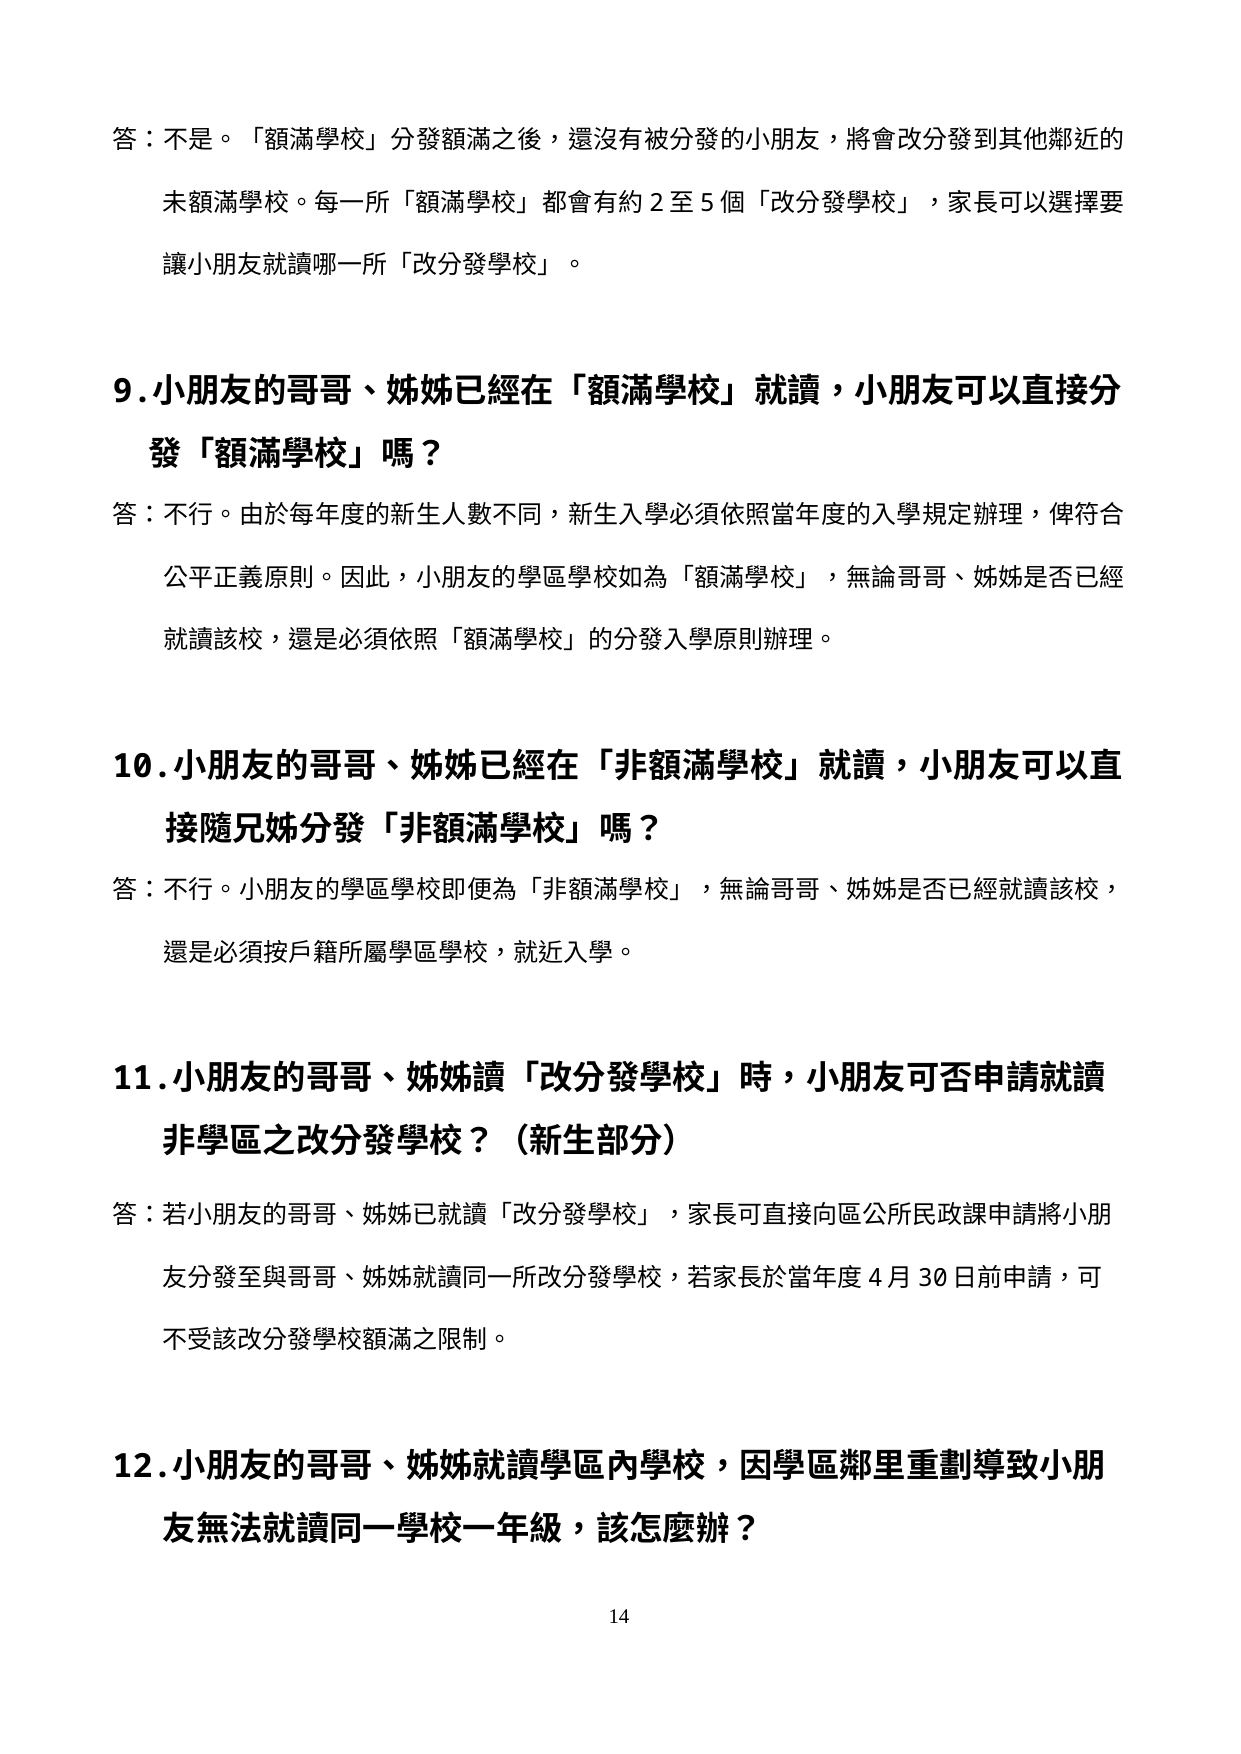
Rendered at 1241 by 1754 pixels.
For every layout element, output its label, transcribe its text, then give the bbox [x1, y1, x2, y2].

text 答：不行。由於每年度的新生人數不同，新生入學必須依照當年度的入學規定辦理，俾符合公平正義原則。因此，小朋友的學區學校如為「額滿學校」，無論哥哥、姊姊是否已經就讀該校，還是必須依照「額滿學校」的分發入學原則辦理。 [112, 471, 1125, 659]
text 答：不是。「額滿學校」分發額滿之後，還沒有被分發的小朋友，將會改分發到其他鄰近的未額滿學校。每一所「額滿學校」都會有約2至5個「改分發學校」，家長可以選擇要讓小朋友就讀哪一所「改分發學校」。 [112, 96, 1125, 284]
text 答：若小朋友的哥哥、姊姊已就讀「改分發學校」，家長可直接向區公所民政課申請將小朋友分發至與哥哥、姊姊就讀同一所改分發學校，若家長於當年度4月30日前申請，可不受該改分發學校額滿之限制。 [112, 1171, 1125, 1359]
text 10.小朋友的哥哥、姊姊已經在「非額滿學校」就讀，小朋友可以直接隨兄姊分發「非額滿學校」嗎？ [112, 721, 1125, 846]
text 答：不行。小朋友的學區學校即便為「非額滿學校」，無論哥哥、姊姊是否已經就讀該校，還是必須按戶籍所屬學區學校，就近入學。 [112, 846, 1125, 971]
text 12.小朋友的哥哥、姊姊就讀學區內學校，因學區鄰里重劃導致小朋友無法就讀同一學校一年級，該怎麼辦？ [112, 1421, 1125, 1546]
text 9.小朋友的哥哥、姊姊已經在「額滿學校」就讀，小朋友可以直接分發「額滿學校」嗎？ [112, 346, 1125, 471]
text 11.小朋友的哥哥、姊姊讀「改分發學校」時，小朋友可否申請就讀非學區之改分發學校？（新生部分） [112, 1034, 1125, 1159]
